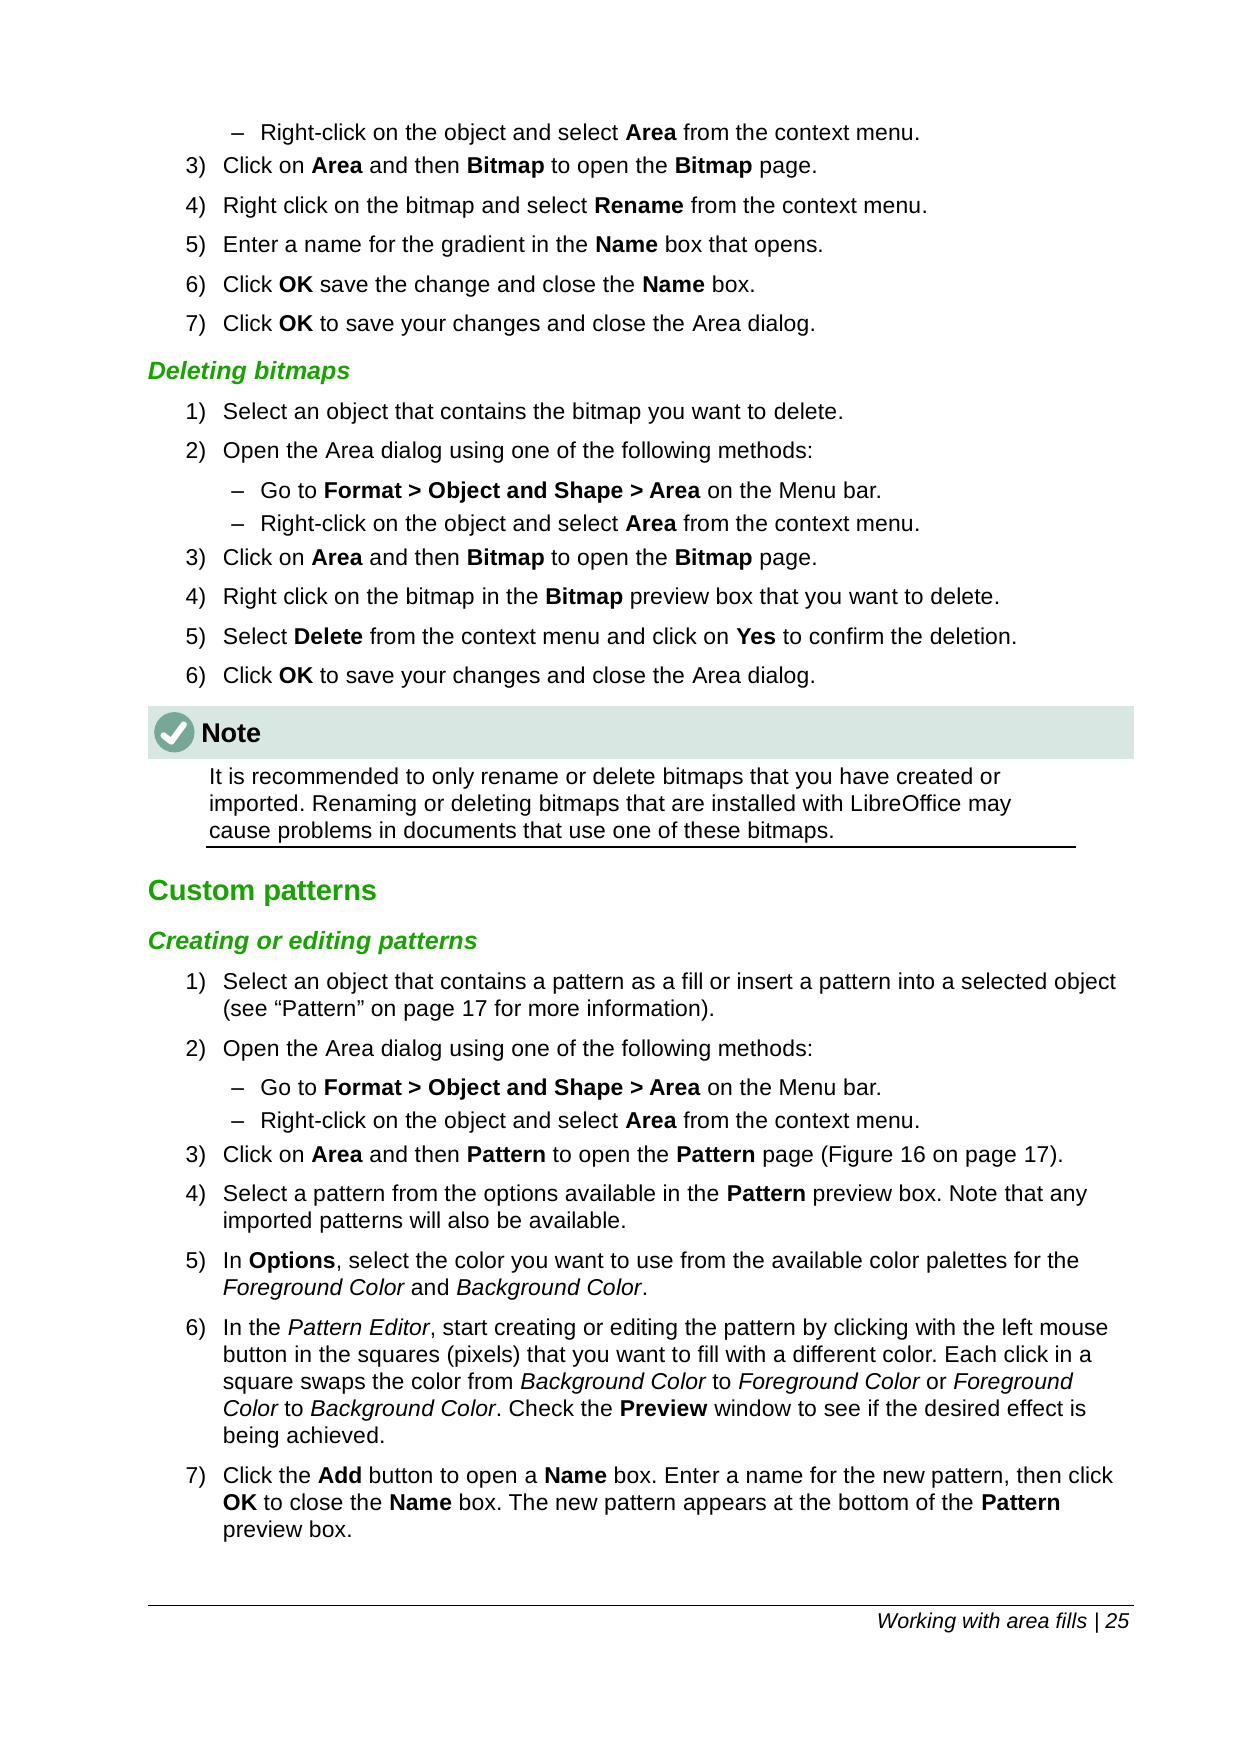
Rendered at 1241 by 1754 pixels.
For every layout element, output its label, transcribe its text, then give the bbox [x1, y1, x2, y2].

list In Options, select the color you want to use from the available color palettes for the Foreground Color and Background Color. [206, 1246, 1134, 1301]
subtitle Deleting bitmaps [148, 356, 1134, 385]
list Enter a name for the gradient in the Name box that opens. [206, 231, 1134, 258]
list Click the Add button to open a Name box. Enter a name for the new pattern, then click OK to close the Name box. The new pattern appears at the bottom of the Pattern preview box. [206, 1461, 1134, 1542]
list Select an object that contains a pattern as a fill or insert a pattern into a selected object (see “Pattern” on page 16 for more information). [206, 967, 1134, 1021]
subtitle Note [148, 706, 1134, 759]
list Right click on the bitmap and select Rename from the context menu. [206, 191, 1134, 218]
list Select Delete from the context menu and click on Yes to confirm the deletion. [206, 622, 1134, 649]
list Click on Area and then Bitmap to open the Bitmap page. [206, 151, 1134, 178]
subtitle Custom patterns [148, 873, 1134, 907]
list Right-click on the object and select Area from the context menu. [231, 118, 1134, 145]
list Open the Area dialog using one of the following methods: [206, 437, 1134, 464]
list Open the Area dialog using one of the following methods: [206, 1034, 1134, 1061]
list Click on Area and then Bitmap to open the Bitmap page. [206, 543, 1134, 570]
list Right-click on the object and select Area from the context menu. [231, 1107, 1134, 1134]
list Select an object that contains the bitmap you want to delete. [206, 397, 1134, 424]
list Click on Area and then Pattern to open the Pattern page (Figure 16 on page 16). [206, 1140, 1134, 1167]
list Right-click on the object and select Area from the context menu. [231, 510, 1134, 537]
list Select a pattern from the options available in the Pattern preview box. Note that any imported patterns will also be available. [206, 1180, 1134, 1234]
list Go to Format > Object and Shape > Area on the Menu bar. [231, 1073, 1134, 1101]
list In the Pattern Editor, start creating or editing the pattern by clicking with the left mouse button in the squares (pixels) that you want to fill with a different color. Each click in a square swaps the color from Background Color to Foreground Color or Foreground Color to Background Color. Check the Preview window to see if the desired effect is being achieved. [206, 1313, 1134, 1448]
list Go to Format > Object and Shape > Area on the Menu bar. [231, 476, 1134, 503]
list Click OK to save your changes and close the Area dialog. [206, 662, 1134, 689]
list Click OK to save your changes and close the Area dialog. [206, 310, 1134, 337]
text It is recommended to only rename or delete bitmaps that you have created or imported. Renaming or deleting bitmaps that are installed with LibreOffice may cause problems in documents that use one of these bitmaps. [206, 759, 1076, 846]
list Right click on the bitmap in the Bitmap preview box that you want to delete. [206, 583, 1134, 610]
list Click OK save the change and close the Name box. [206, 270, 1134, 297]
subtitle Creating or editing patterns [148, 926, 1134, 955]
